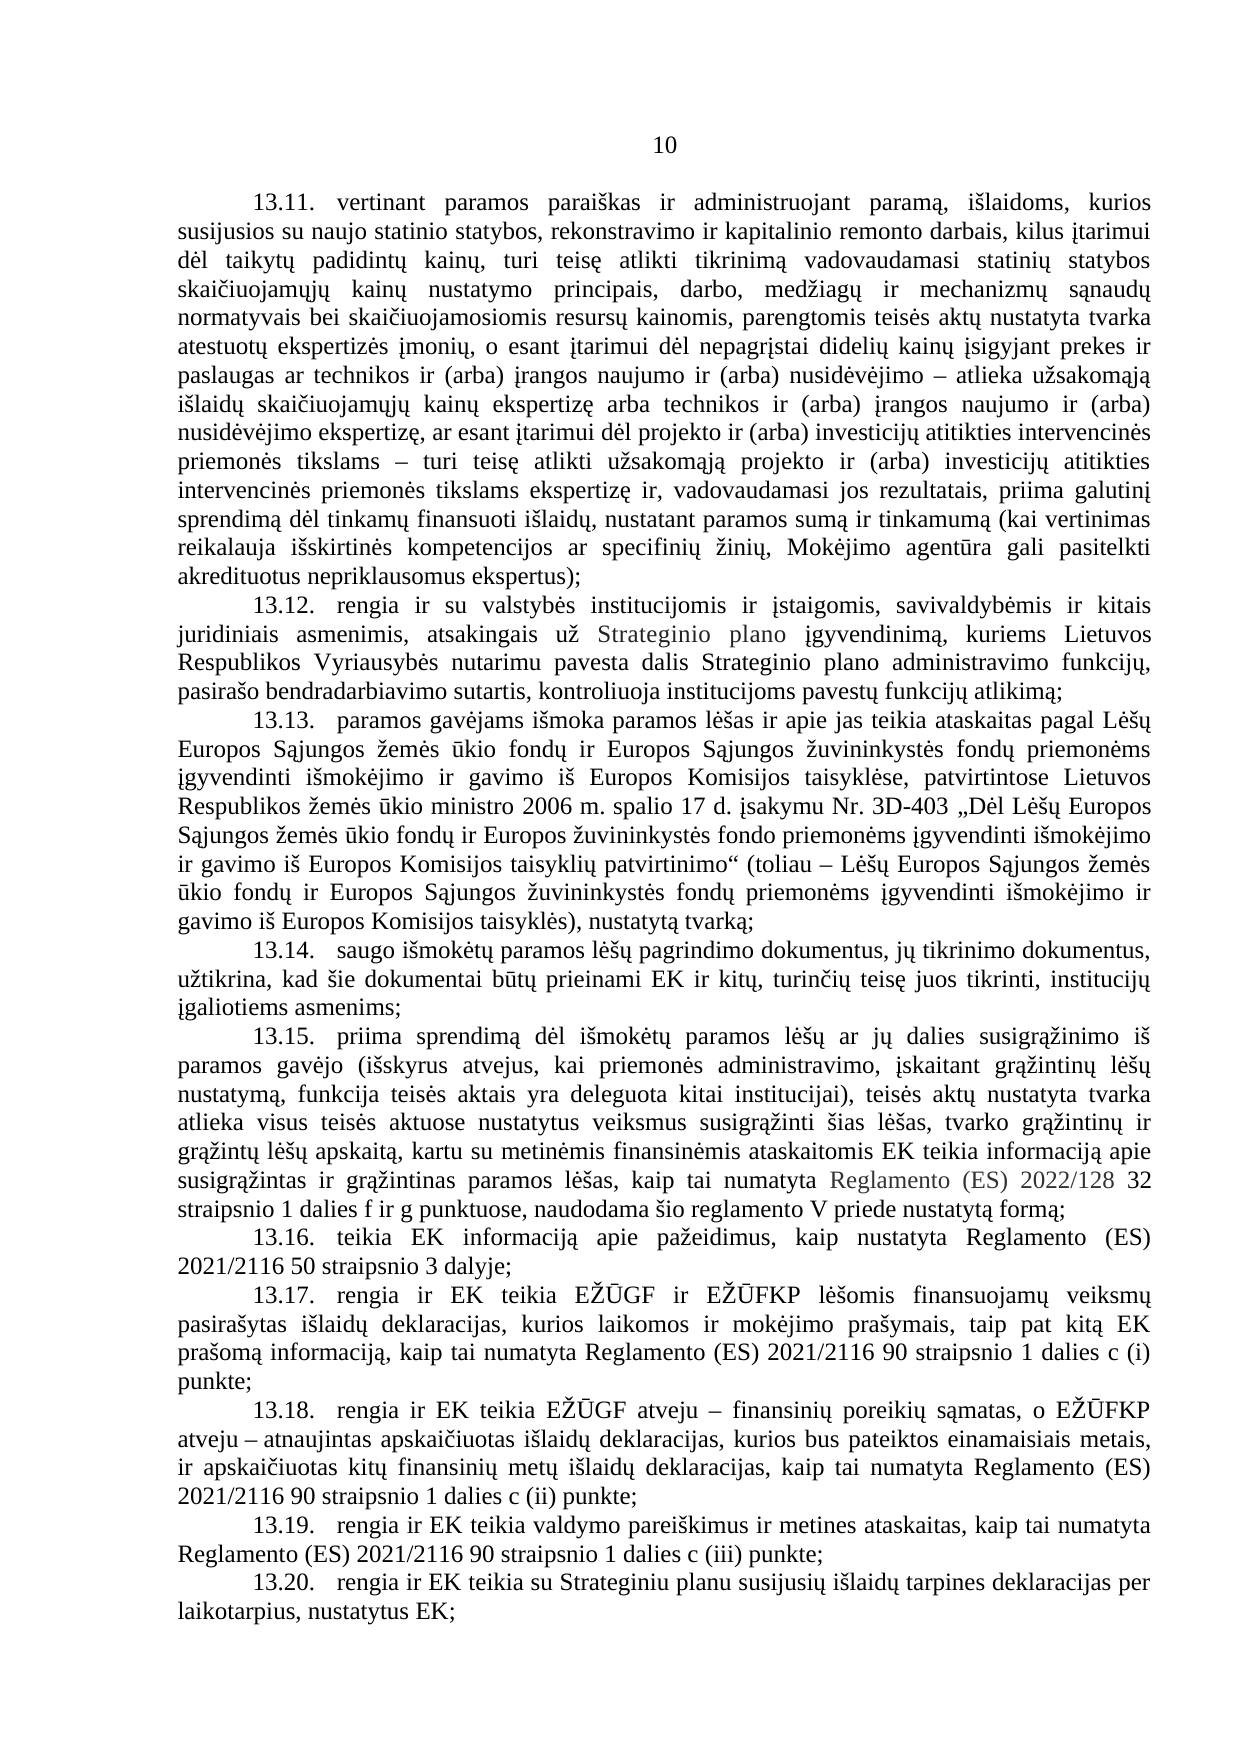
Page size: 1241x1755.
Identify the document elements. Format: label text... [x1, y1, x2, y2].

text 13.17. rengia ir EK teikia EŽŪGF ir EŽŪFKP lėšomis finansuojamų veiksmų pasirašytas išlaidų deklaracijas, kurios laikomos ir mokėjimo prašymais, taip pat kitą EK prašomą informaciją, kaip tai numatyta Reglamento (ES) 2021/2116 90 straipsnio 1 dalies c (i) punkte; [177, 1280, 1152, 1395]
text 13.11. vertinant paramos paraiškas ir administruojant paramą, išlaidoms, kurios susijusios su naujo statinio statybos, rekonstravimo ir kapitalinio remonto darbais, kilus įtarimui dėl taikytų padidintų kainų, turi teisę atlikti tikrinimą vadovaudamasi statinių statybos skaičiuojamųjų kainų nustatymo principais, darbo, medžiagų ir mechanizmų sąnaudų normatyvais bei skaičiuojamosiomis resursų kainomis, parengtomis teisės aktų nustatyta tvarka atestuotų ekspertizės įmonių, o esant įtarimui dėl nepagrįstai didelių kainų įsigyjant prekes ir paslaugas ar technikos ir (arba) įrangos naujumo ir (arba) nusidėvėjimo – atlieka užsakomąją išlaidų skaičiuojamųjų kainų ekspertizę arba technikos ir (arba) įrangos naujumo ir (arba) nusidėvėjimo ekspertizę, ar esant įtarimui dėl projekto ir (arba) investicijų atitikties intervencinės priemonės tikslams – turi teisę atlikti užsakomąją projekto ir (arba) investicijų atitikties intervencinės priemonės tikslams ekspertizę ir, vadovaudamasi jos rezultatais, priima galutinį sprendimą dėl tinkamų finansuoti išlaidų, nustatant paramos sumą ir tinkamumą (kai vertinimas reikalauja išskirtinės kompetencijos ar specifinių žinių, Mokėjimo agentūra gali pasitelkti akredituotus nepriklausomus ekspertus); [177, 187, 1152, 590]
text 13.20. rengia ir EK teikia su Strateginiu planu susijusių išlaidų tarpines deklaracijas per laikotarpius, nustatytus EK; [177, 1567, 1152, 1625]
text 13.16. teikia EK informaciją apie pažeidimus, kaip nustatyta Reglamento (ES) 2021/2116 50 straipsnio 3 dalyje; [177, 1222, 1152, 1280]
text 13.19. rengia ir EK teikia valdymo pareiškimus ir metines ataskaitas, kaip tai numatyta Reglamento (ES) 2021/2116 90 straipsnio 1 dalies c (iii) punkte; [177, 1510, 1152, 1567]
text 13.15. priima sprendimą dėl išmokėtų paramos lėšų ar jų dalies susigrąžinimo iš paramos gavėjo (išskyrus atvejus, kai priemonės administravimo, įskaitant grąžintinų lėšų nustatymą, funkcija teisės aktais yra deleguota kitai institucijai), teisės aktų nustatyta tvarka atlieka visus teisės aktuose nustatytus veiksmus susigrąžinti šias lėšas, tvarko grąžintinų ir grąžintų lėšų apskaitą, kartu su metinėmis finansinėmis ataskaitomis EK teikia informaciją apie susigrąžintas ir grąžintinas paramos lėšas, kaip tai numatyta Reglamento (ES) 2022/128 32 straipsnio 1 dalies f ir g punktuose, naudodama šio reglamento V priede nustatytą formą; [177, 1021, 1152, 1222]
text 13.18. rengia ir EK teikia EŽŪGF atveju – finansinių poreikių sąmatas, o EŽŪFKP atveju – atnaujintas apskaičiuotas išlaidų deklaracijas, kurios bus pateiktos einamaisiais metais, ir apskaičiuotas kitų finansinių metų išlaidų deklaracijas, kaip tai numatyta Reglamento (ES) 2021/2116 90 straipsnio 1 dalies c (ii) punkte; [177, 1395, 1152, 1510]
text 13.13. paramos gavėjams išmoka paramos lėšas ir apie jas teikia ataskaitas pagal Lėšų Europos Sąjungos žemės ūkio fondų ir Europos Sąjungos žuvininkystės fondų priemonėms įgyvendinti išmokėjimo ir gavimo iš Europos Komisijos taisyklėse, patvirtintose Lietuvos Respublikos žemės ūkio ministro 2006 m. spalio 17 d. įsakymu Nr. 3D-403 „Dėl Lėšų Europos Sąjungos žemės ūkio fondų ir Europos žuvininkystės fondo priemonėms įgyvendinti išmokėjimo ir gavimo iš Europos Komisijos taisyklių patvirtinimo“ (toliau – Lėšų Europos Sąjungos žemės ūkio fondų ir Europos Sąjungos žuvininkystės fondų priemonėms įgyvendinti išmokėjimo ir gavimo iš Europos Komisijos taisyklės), nustatytą tvarką; [177, 705, 1152, 935]
text 13.12. rengia ir su valstybės institucijomis ir įstaigomis, savivaldybėmis ir kitais juridiniais asmenimis, atsakingais už Strateginio plano įgyvendinimą, kuriems Lietuvos Respublikos Vyriausybės nutarimu pavesta dalis Strateginio plano administravimo funkcijų, pasirašo bendradarbiavimo sutartis, kontroliuoja institucijoms pavestų funkcijų atlikimą; [177, 590, 1152, 705]
text 13.14. saugo išmokėtų paramos lėšų pagrindimo dokumentus, jų tikrinimo dokumentus, užtikrina, kad šie dokumentai būtų prieinami EK ir kitų, turinčių teisę juos tikrinti, institucijų įgaliotiems asmenims; [177, 935, 1152, 1021]
